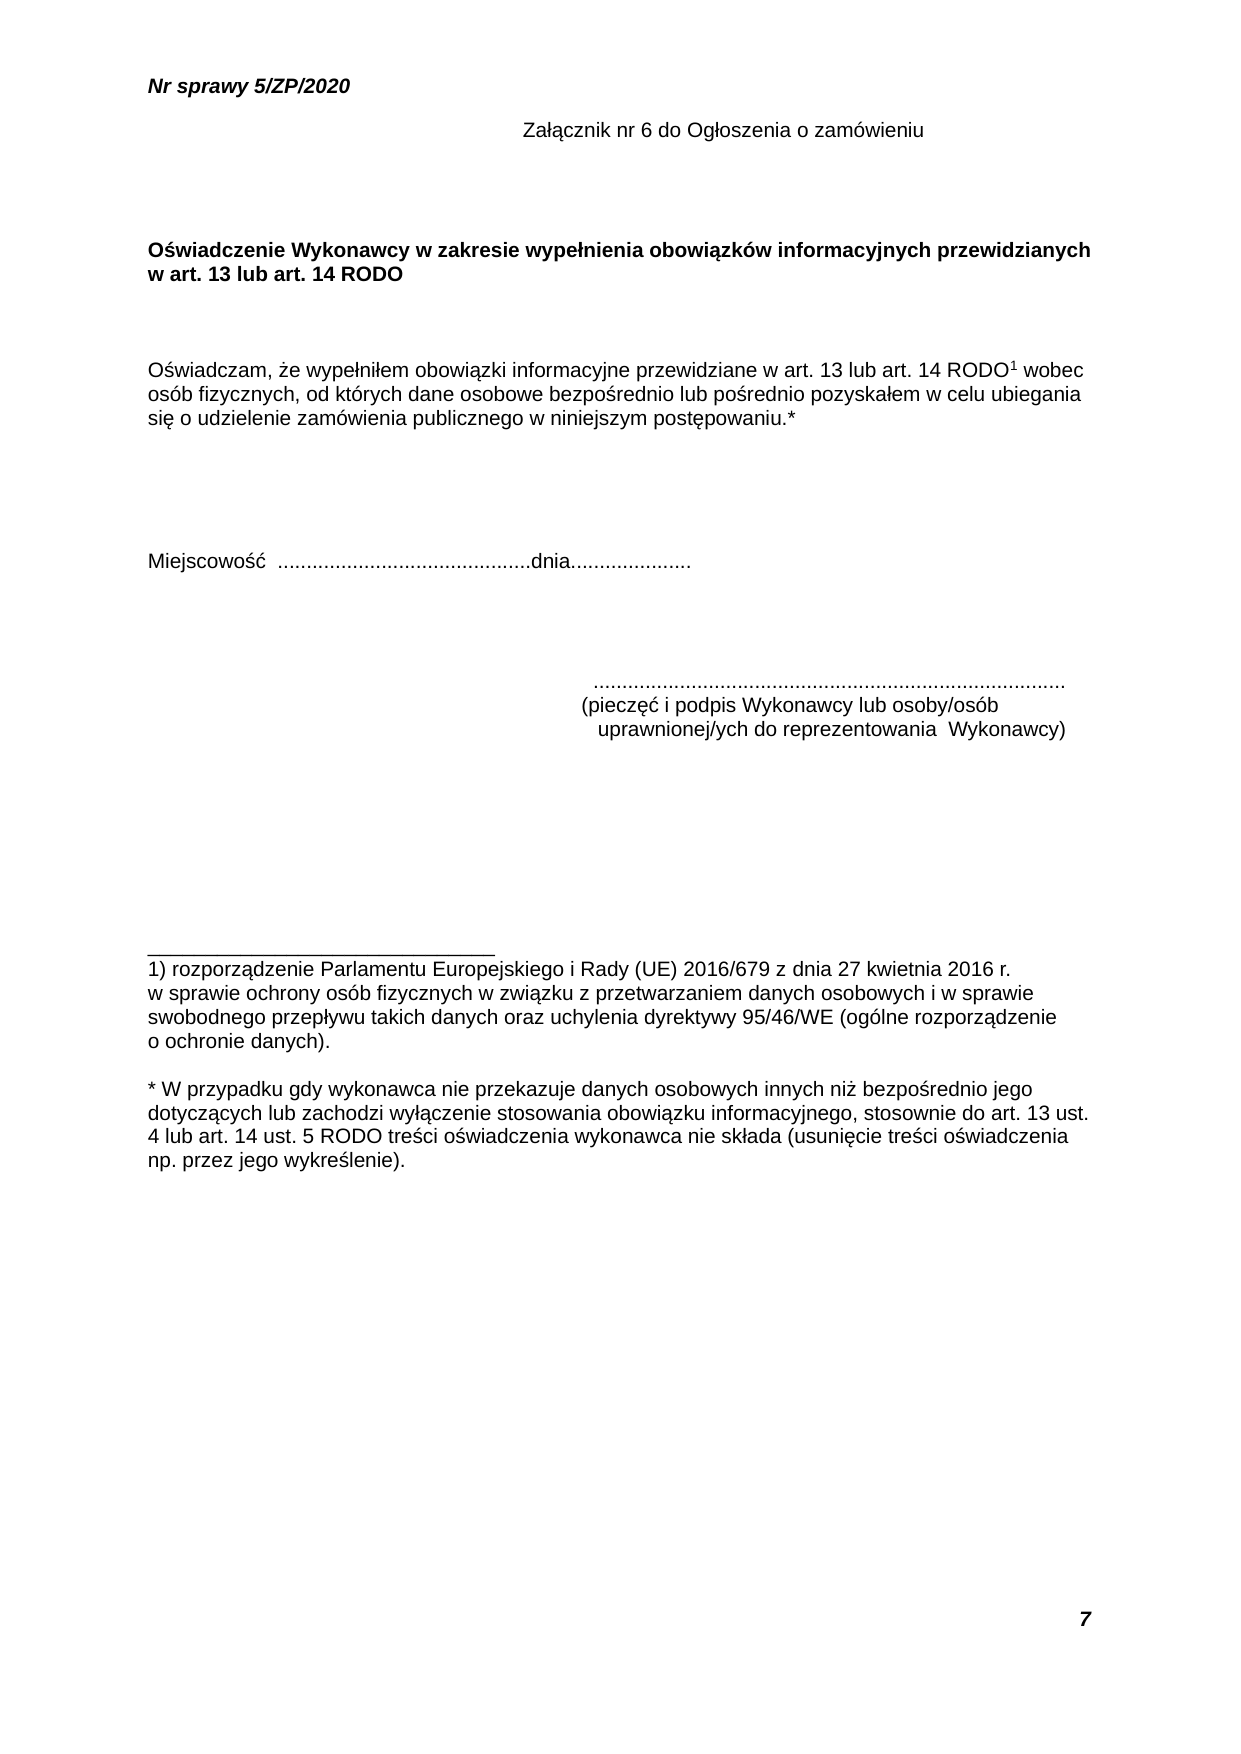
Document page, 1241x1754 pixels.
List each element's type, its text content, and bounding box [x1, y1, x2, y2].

text ______________________________ [148, 933, 1093, 957]
text Załącznik nr 6 do Ogłoszenia o zamówieniu [148, 118, 1093, 142]
text Miejscowość ............................................dnia..................... [148, 549, 1093, 573]
text uprawnionej/ych do reprezentowania Wykonawcy) [148, 717, 1093, 741]
text Oświadczam, że wypełniłem obowiązki informacyjne przewidziane w art. 13 lub art. 14 RODO1 wobec osób fizycznych, od których dane osobowe bezpośrednio lub pośrednio pozyskałem w celu ubiegania się o udzielenie zamówienia publicznego w niniejszym postępowaniu.* [148, 358, 1093, 429]
text .................................................................................. [148, 669, 1093, 693]
text (pieczęć i podpis Wykonawcy lub osoby/osób [148, 693, 1093, 717]
text 1) rozporządzenie Parlamentu Europejskiego i Rady (UE) 2016/679 z dnia 27 kwietnia 2016 r. w sprawie ochrony osób fizycznych w związku z przetwarzaniem danych osobowych i w sprawie swobodnego przepływu takich danych oraz uchylenia dyrektywy 95/46/WE (ogólne rozporządzenie o ochronie danych). [148, 957, 1093, 1052]
text * W przypadku gdy wykonawca nie przekazuje danych osobowych innych niż bezpośrednio jego dotyczących lub zachodzi wyłączenie stosowania obowiązku informacyjnego, stosownie do art. 13 ust. 4 lub art. 14 ust. 5 RODO treści oświadczenia wykonawca nie składa (usunięcie treści oświadczenia np. przez jego wykreślenie). [148, 1076, 1093, 1172]
text Oświadczenie Wykonawcy w zakresie wypełnienia obowiązków informacyjnych przewidzianych w art. 13 lub art. 14 RODO [148, 238, 1093, 286]
